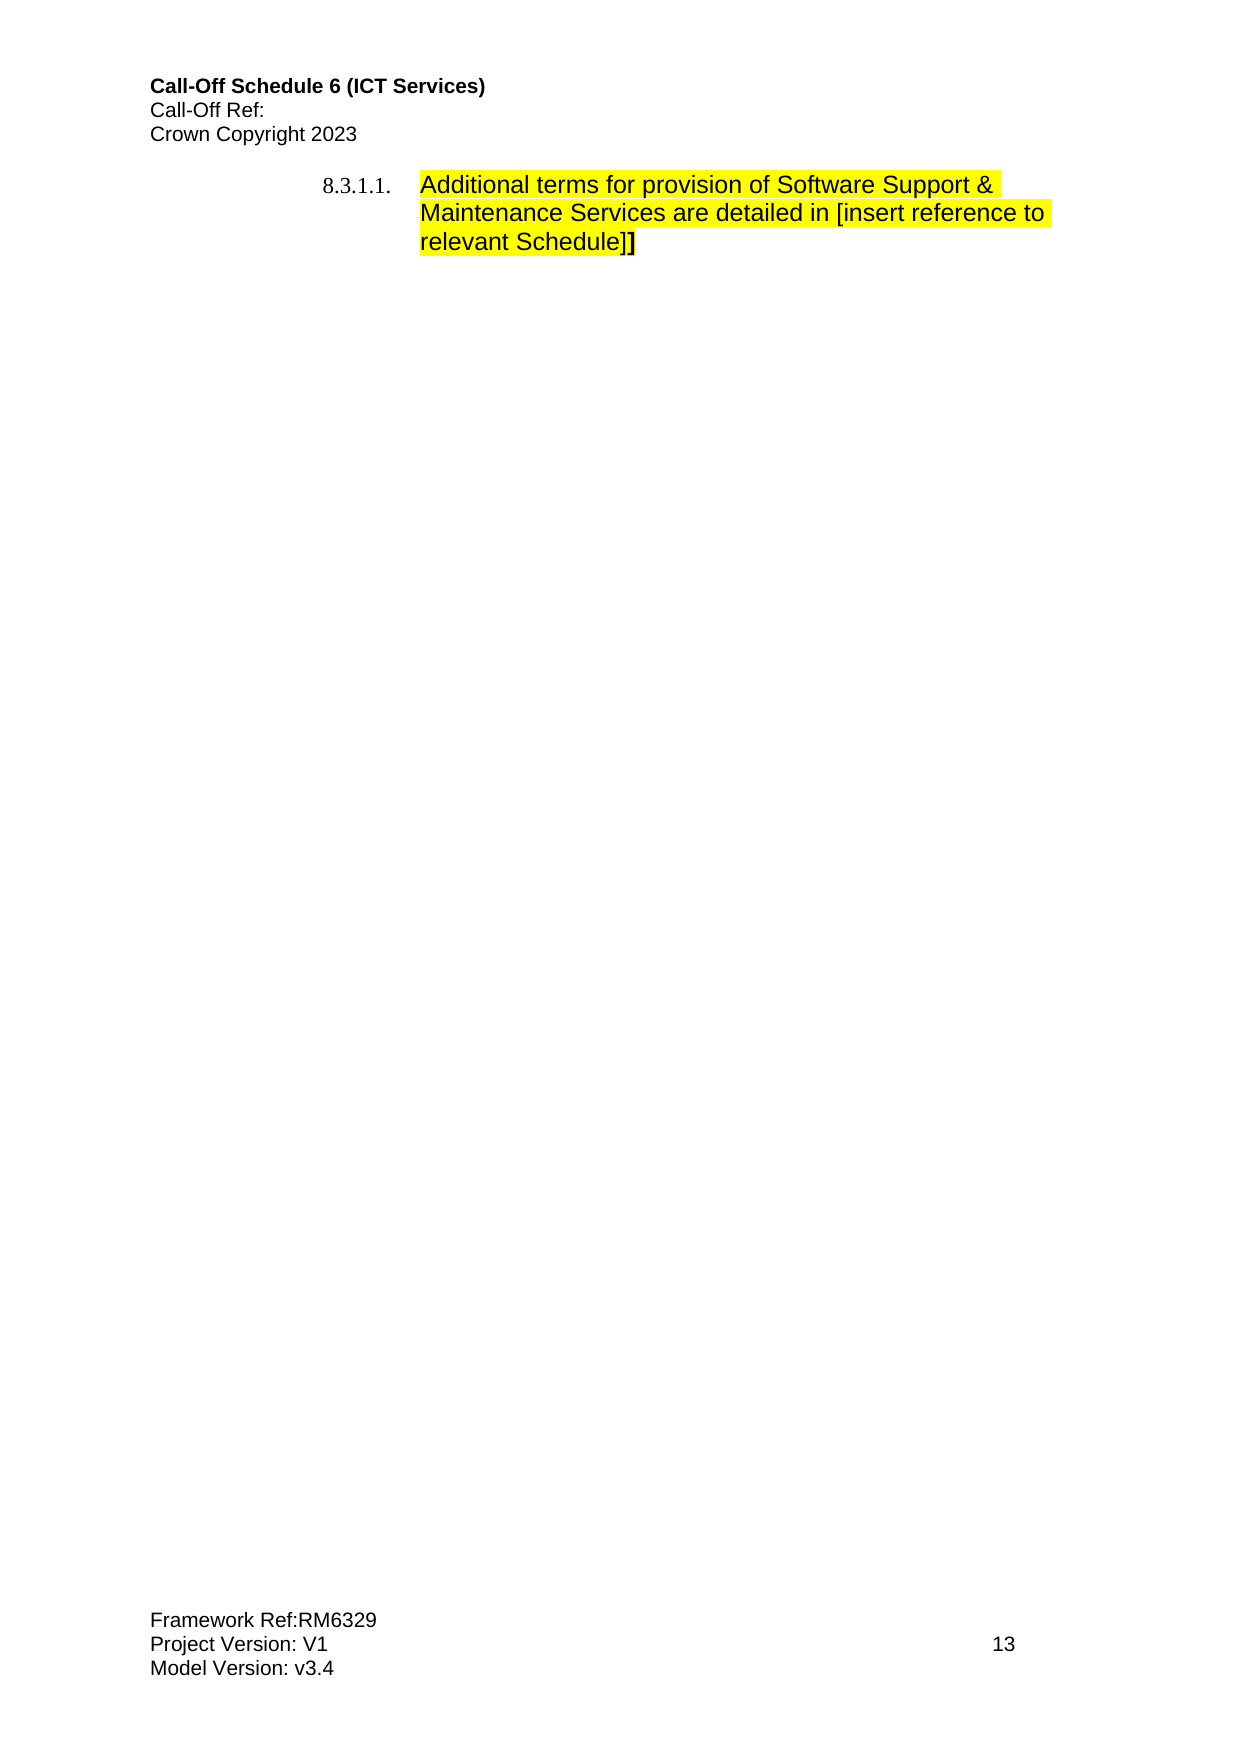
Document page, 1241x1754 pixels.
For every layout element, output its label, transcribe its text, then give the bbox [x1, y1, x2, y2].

list Additional terms for provision of Software Support & Maintenance Services are detailed in [insert reference to relevant Schedule]] [322, 170, 1091, 256]
